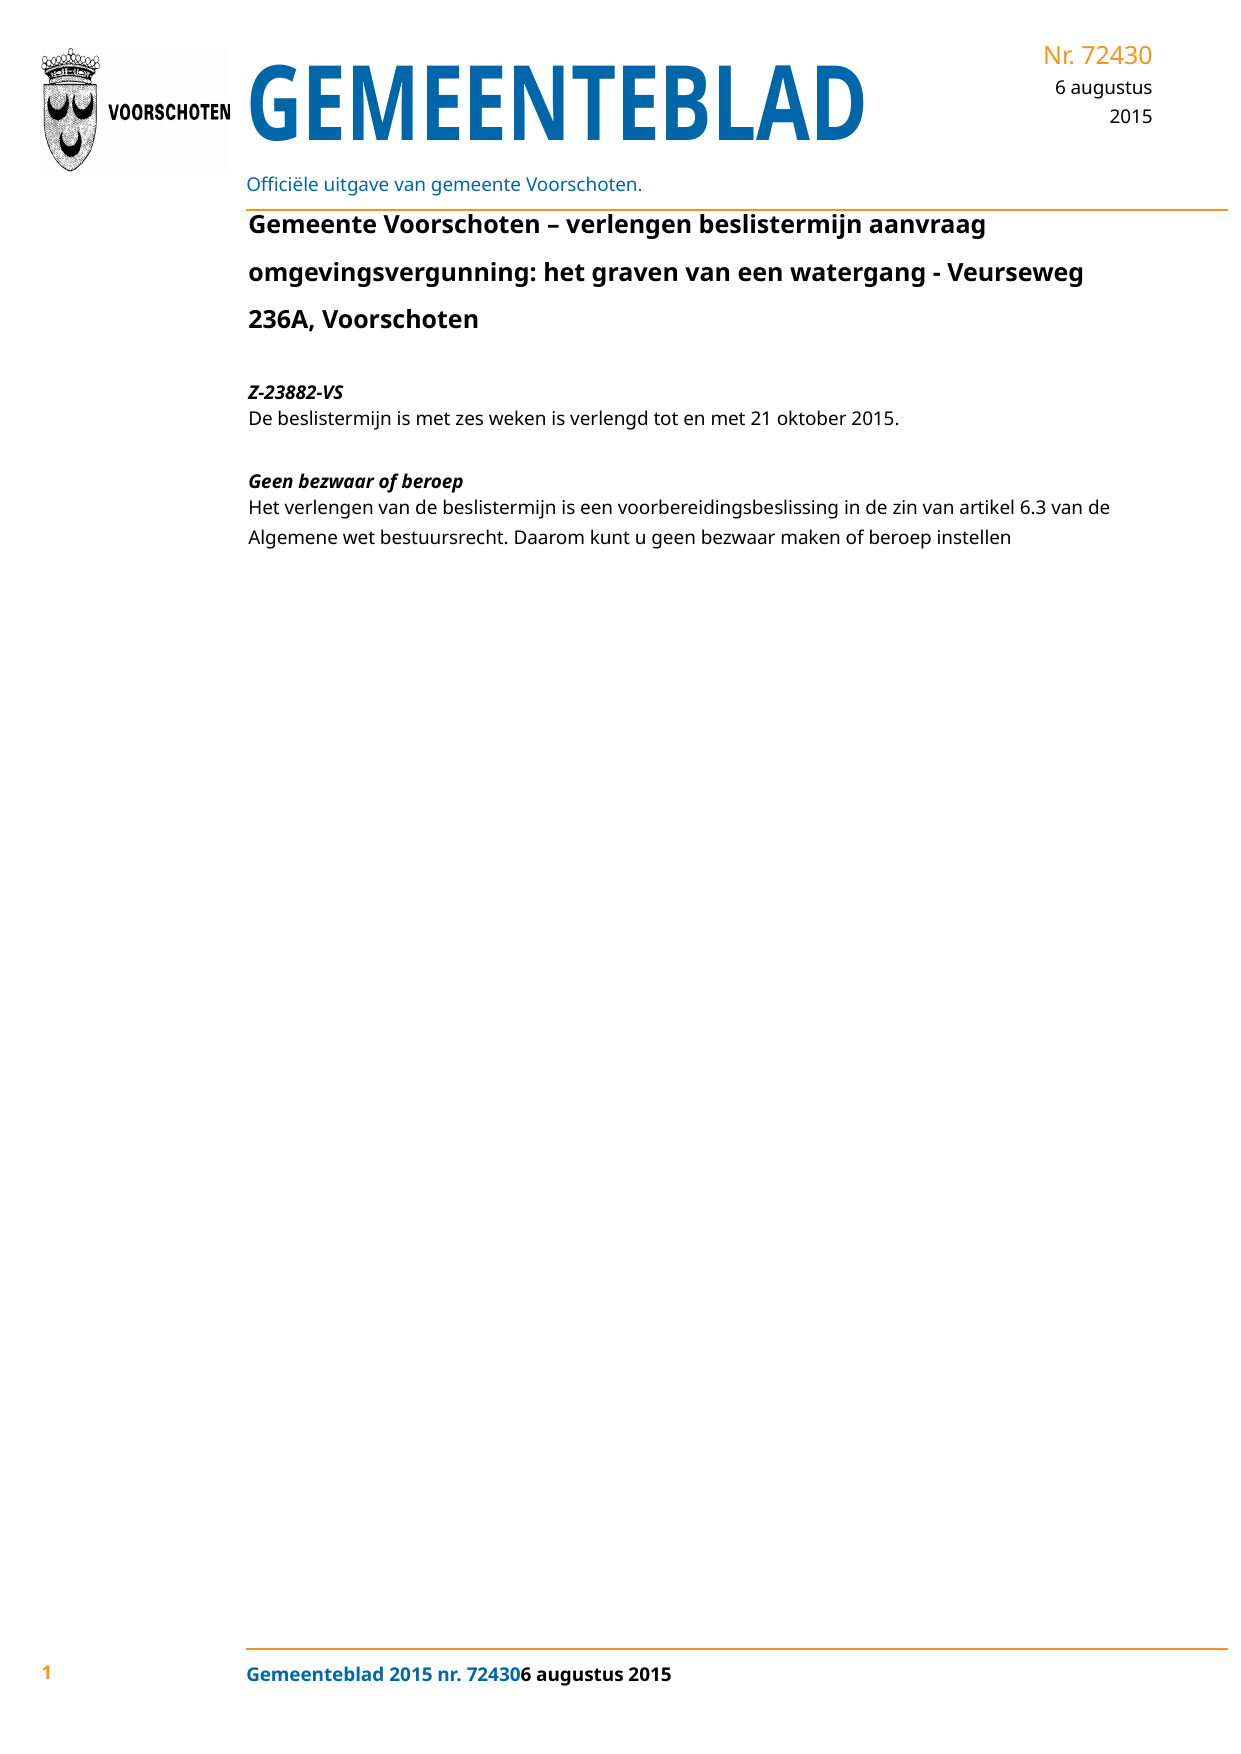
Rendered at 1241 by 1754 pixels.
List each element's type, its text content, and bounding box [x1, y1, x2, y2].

text Het verlengen van de beslistermijn is een voorbereidingsbeslissing in de zin van artikel 6.3 van de Algemene wet bestuursrecht. Daarom kunt u geen bezwaar maken of beroep instellen [248, 494, 1152, 550]
text Geen bezwaar of beroep [248, 469, 1152, 494]
picture [41, 47, 231, 172]
text Gemeente Voorschoten – verlengen beslistermijn aanvraag omgevingsvergunning: het graven van een watergang - Veurseweg 236A, Voorschoten [248, 211, 1152, 336]
text Z-23882-VS [248, 379, 1152, 405]
text De beslistermijn is met zes weken is verlengd tot en met 21 oktober 2015. [248, 405, 1152, 431]
